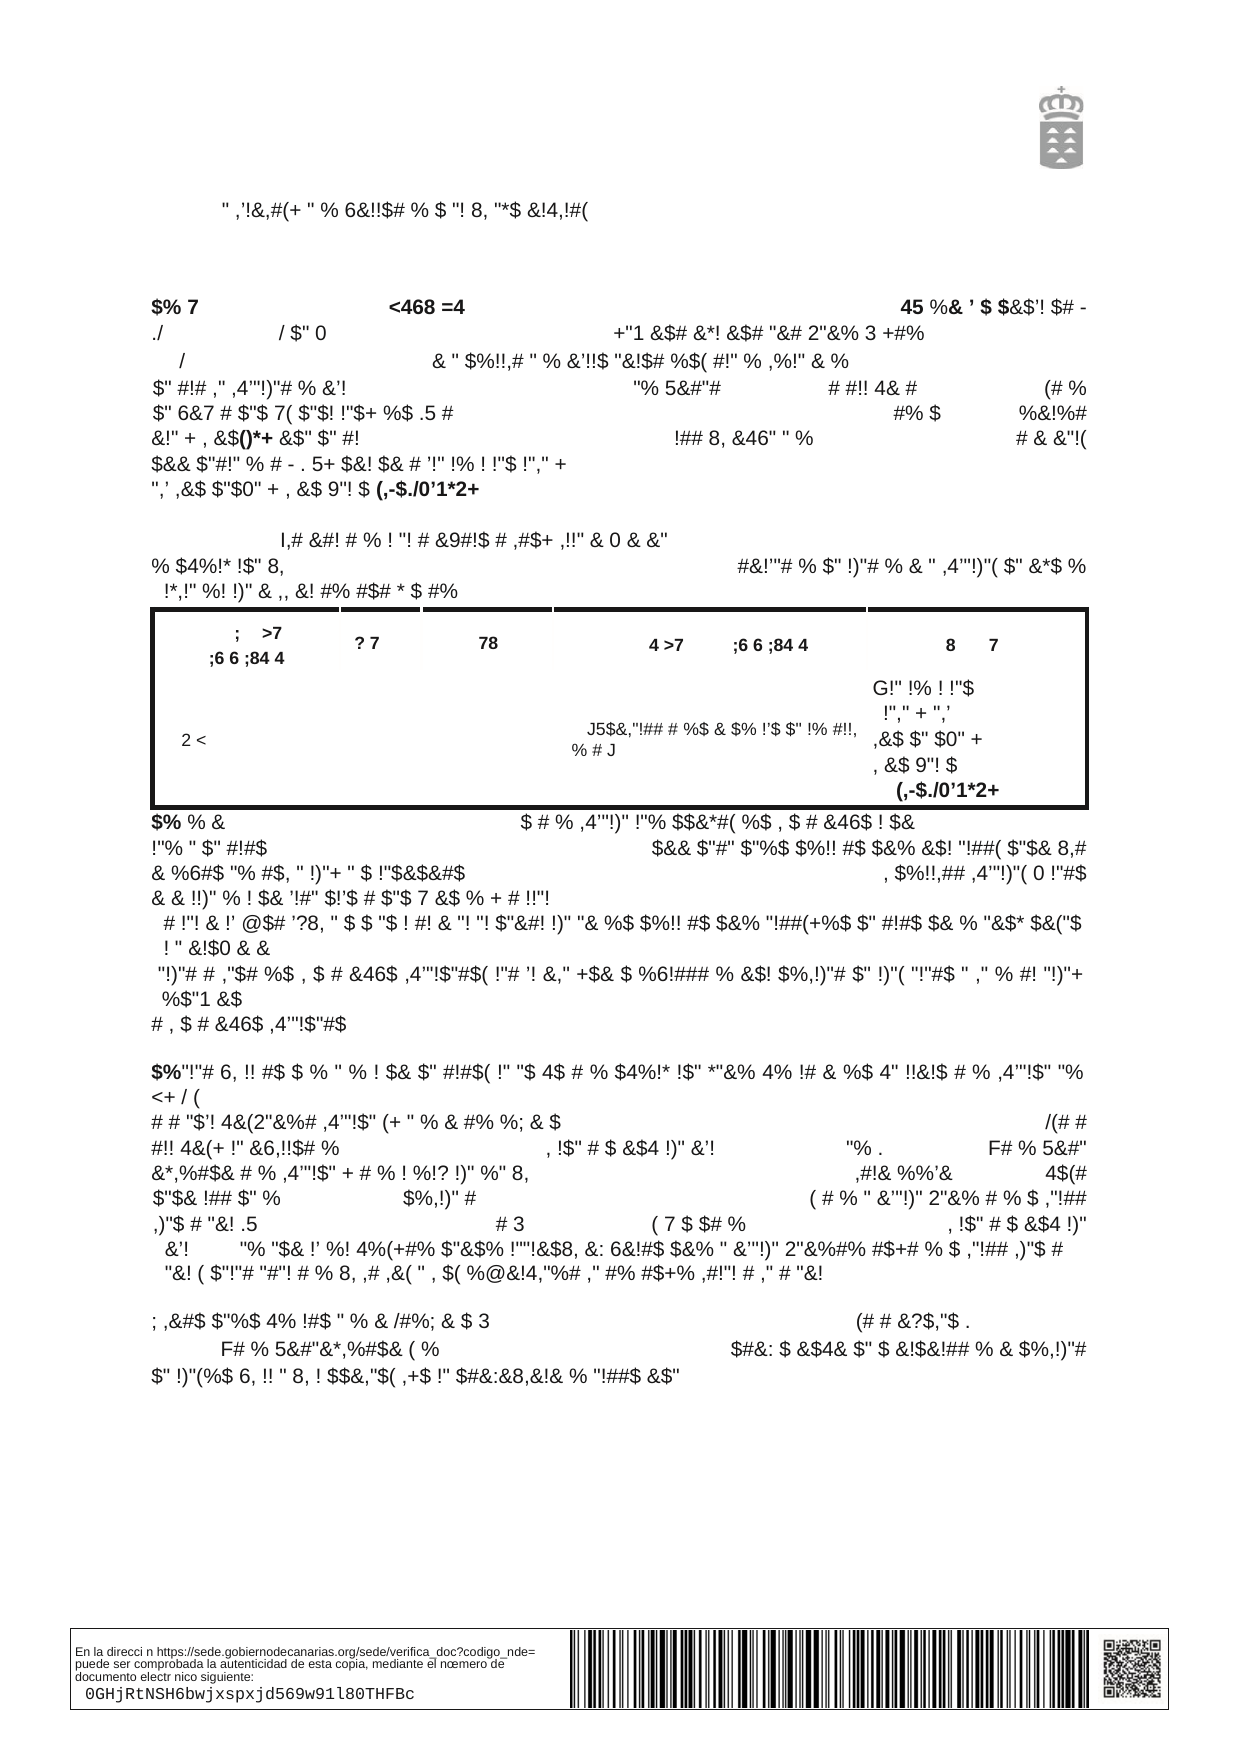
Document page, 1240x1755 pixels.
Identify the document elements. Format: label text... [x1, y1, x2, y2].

table_header 4 >7 ;6 6 ;84 4 [554, 612, 866, 669]
text $% 7 <468 =4 45 %& ’ $ $&$’! $# - [151, 295, 1087, 319]
text & %6#$ "% #$, " !)"+ " $ !"$&$&#$ , $%!!,## ,4’"!)"( 0 !"#$ [151, 861, 1087, 884]
text "!)"# # ,"$# %$ , $ # &46$ ,4’"!$"#$( !"# ’! &," +$& $ %6!### % &$! $%,!)"# $" !)"( "!"#$ " ," % #! "!)"+ %$"1 &$ [151, 961, 1085, 1010]
text !*,!" %! !)" & ,, &! #% #$# * $ #% [163, 579, 1085, 603]
text ; ,&#$ $"%$ 4% !#$ " % & /#%; & $ 3 (# # &?$,"$ . [151, 1309, 1087, 1333]
table_cell [421, 670, 553, 805]
text $% % & $ # % ,4’"!)" !"% $$&*#( %$ , $ # &46$ ! $& [151, 810, 1087, 834]
text I,# &#! # % ! "! # &9#!$ # ,#$+ ,!!" & 0 & &" [280, 528, 1085, 552]
text $%"!"# 6, !! #$ $ % " % ! $& $" #!#$( !" "$ 4$ # % $4%!* !$" *"&% 4% !# & %$ 4" !!&!$ # % ,4’"!$" "% <+ / ( [151, 1060, 1085, 1109]
text / & " $%!!,# " % &’!!$ "&!$# %$( #!" % ,%!" & % [153, 346, 1087, 374]
text !"% " $" #!#$ $&& $"#" $"%$ $%!! #$ $&% &$! "!##( $"$& 8,# [151, 835, 1087, 859]
table_cell G!" !% ! !"$ !"," + ",’ ,&$ $" $0" + , &$ 9"! $ (,-$./0’1*2+ [867, 670, 1085, 805]
table_header 78 [423, 612, 552, 669]
table_cell 2 < [155, 670, 340, 805]
text $" 6&7 # $"$ 7( $"$! !"$+ %$ .5 # #% $ %&!%# [153, 401, 1087, 425]
text $" !)"(%$ 6, !! " 8, ! $$&,"$( ,+$ !" $#&:&8,&!& % "!##$ &$" [151, 1364, 1085, 1388]
table_cell J5$&,"!## # %$ & $% !’$ $" !% #!!,% # J [553, 670, 867, 805]
table_header ? 7 [341, 612, 420, 669]
text &*,%#$& # % ,4’"!$" + # % ! %!? !)" %" 8, ,#!& %%’& 4$(# [151, 1161, 1087, 1185]
table_header ; >7 ;6 6 ;84 4 [155, 612, 339, 669]
table_header 8 7 [868, 612, 1085, 669]
text $"$& !## $" % $%,!)" # ( # % " &’"!)" 2"&% # % $ ,"!## [153, 1186, 1087, 1210]
text & & !!)" % ! $& ’!#" $!’$ # $"$ 7 &$ % + # !!"! [151, 886, 1085, 910]
text &’! "% "$& !’ %! 4%(+#% $"&$% !""!&$8, &: 6&!#$ $&% " &’"!)" 2"&%#% #$+# % $ ,"!## ,)"$ # "&! ( $"!"# "#"! # % 8, ,# ,&( " , $( %@&!4,"%# ," #% #$+% ,#!"! # ," # "&! [164, 1237, 1087, 1285]
text # # "$’! 4&(2"&%# ,4’"!$" (+ " % & #% %; & $ /(# # [151, 1110, 1087, 1134]
text #!! 4&(+ !" &6,!!$# % , !$" # $ &$4 !)" &’! "% . F# % 5&#" [151, 1136, 1087, 1159]
text ./ / $" 0 +"1 &$# &*! &$# "&# 2"&% 3 +#% [151, 321, 1087, 345]
text # , $ # &46$ ,4’"!$"#$ [151, 1012, 1085, 1036]
text " ,’!&,#(+ " % 6&!!$# % $ "! 8, "*$ &!4,!#( [221, 198, 1085, 222]
text $" #!# ," ,4’"!)"# % &’! "% 5&#"# # #!! 4& # (# % [153, 376, 1087, 399]
table_cell [340, 670, 421, 805]
text % $4%!* !$" 8, #&!’"# % $" !)"# % & " ,4’"!)"( $" &*$ % [151, 553, 1087, 577]
text ,)"$ # "&! .5 # 3 ( 7 $ $# % , !$" # $ &$4 !)" [153, 1211, 1087, 1235]
text F# % 5&#"&*,%#$& ( % $#&: $ &$4& $" $ &!$&!## % & $%,!)"# [153, 1334, 1087, 1362]
text $&& $"#!" % # - . 5+ $&! $& # ’!" !% ! !"$ !"," + [151, 452, 1085, 476]
text &!" + , &$()*+ &$" $" #! !## 8, &46" " % # & &"!( [151, 426, 1087, 450]
text # !"! & !’ @$# ’?8, " $ $ "$ ! #! & "! "! $"&#! !)" "& %$ $%!! #$ $&% "!##(+%$ $" #!#$ $& % "&$* $&("$ ! " &!$0 & & [163, 911, 1085, 960]
text ",’ ,&$ $"$0" + , &$ 9"! $ (,-$./0’1*2+ [151, 477, 1085, 501]
